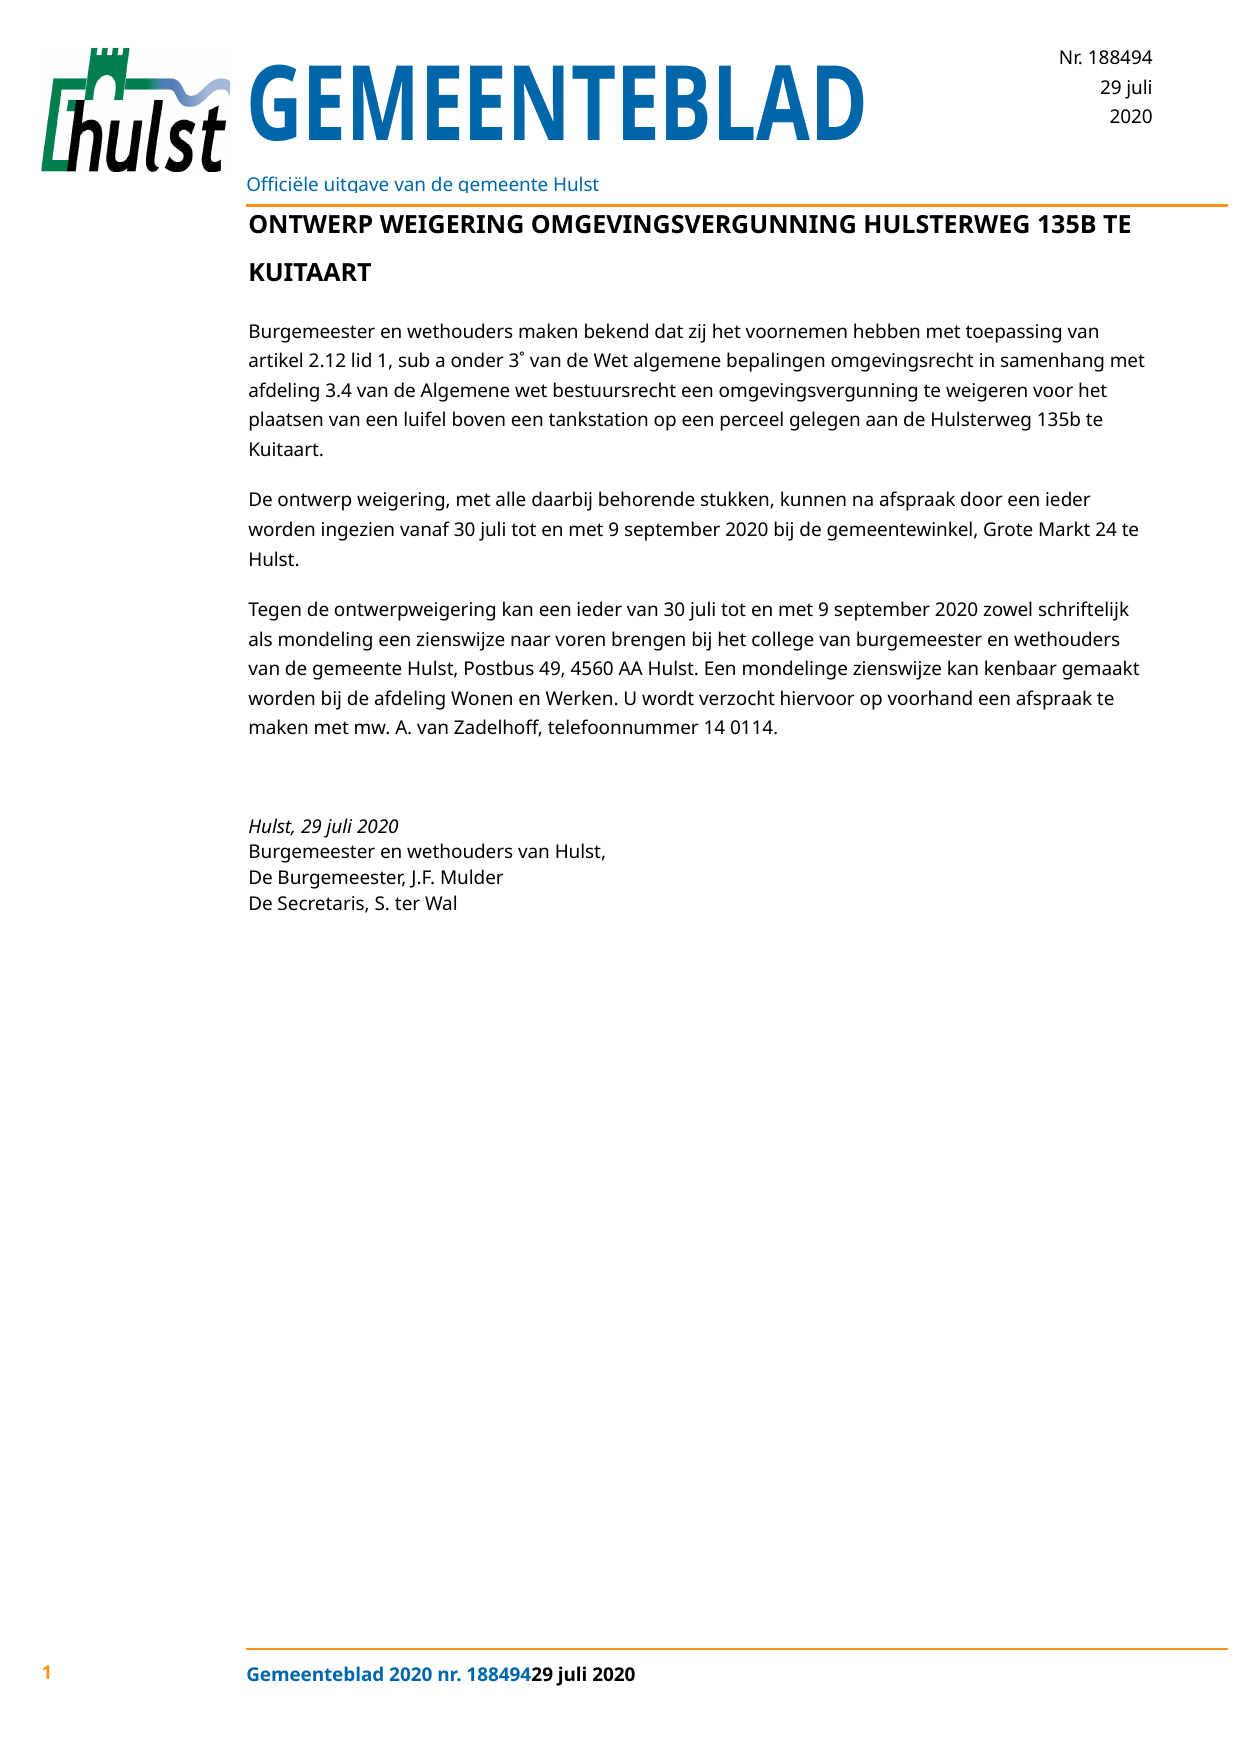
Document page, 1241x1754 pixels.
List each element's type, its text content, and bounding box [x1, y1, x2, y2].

text De Secretaris, S. ter Wal [248, 890, 1152, 916]
text ONTWERP WEIGERING OMGEVINGSVERGUNNING HULSTERWEG 135B TE KUITAART [248, 207, 1152, 288]
text De Burgemeester, J.F. Mulder [248, 864, 1152, 890]
picture [41, 47, 231, 172]
text Tegen de ontwerpweigering kan een ieder van 30 juli tot en met 9 september 2020 zowel schriftelijk als mondeling een zienswijze naar voren brengen bij het college van burgemeester en wethouders van de gemeente Hulst, Postbus 49, 4560 AA Hulst. Een mondelinge zienswijze kan kenbaar gemaakt worden bij de afdeling Wonen en Werken. U wordt verzocht hiervoor op voorhand een afspraak te maken met mw. A. van Zadelhoff, telefoonnummer 14 0114. [248, 596, 1152, 740]
text De ontwerp weigering, met alle daarbij behorende stukken, kunnen na afspraak door een ieder worden ingezien vanaf 30 juli tot en met 9 september 2020 bij de gemeentewinkel, Grote Markt 24 te Hulst. [248, 487, 1152, 572]
text Burgemeester en wethouders maken bekend dat zij het voornemen hebben met toepassing van artikel 2.12 lid 1, sub a onder 3˚ van de Wet algemene bepalingen omgevingsrecht in samenhang met afdeling 3.4 van de Algemene wet bestuursrecht een omgevingsvergunning te weigeren voor het plaatsen van een luifel boven een tankstation op een perceel gelegen aan de Hulsterweg 135b te Kuitaart. [248, 318, 1152, 462]
text Hulst, 29 juli 2020 [248, 813, 1152, 838]
text Burgemeester en wethouders van Hulst, [248, 838, 1152, 864]
